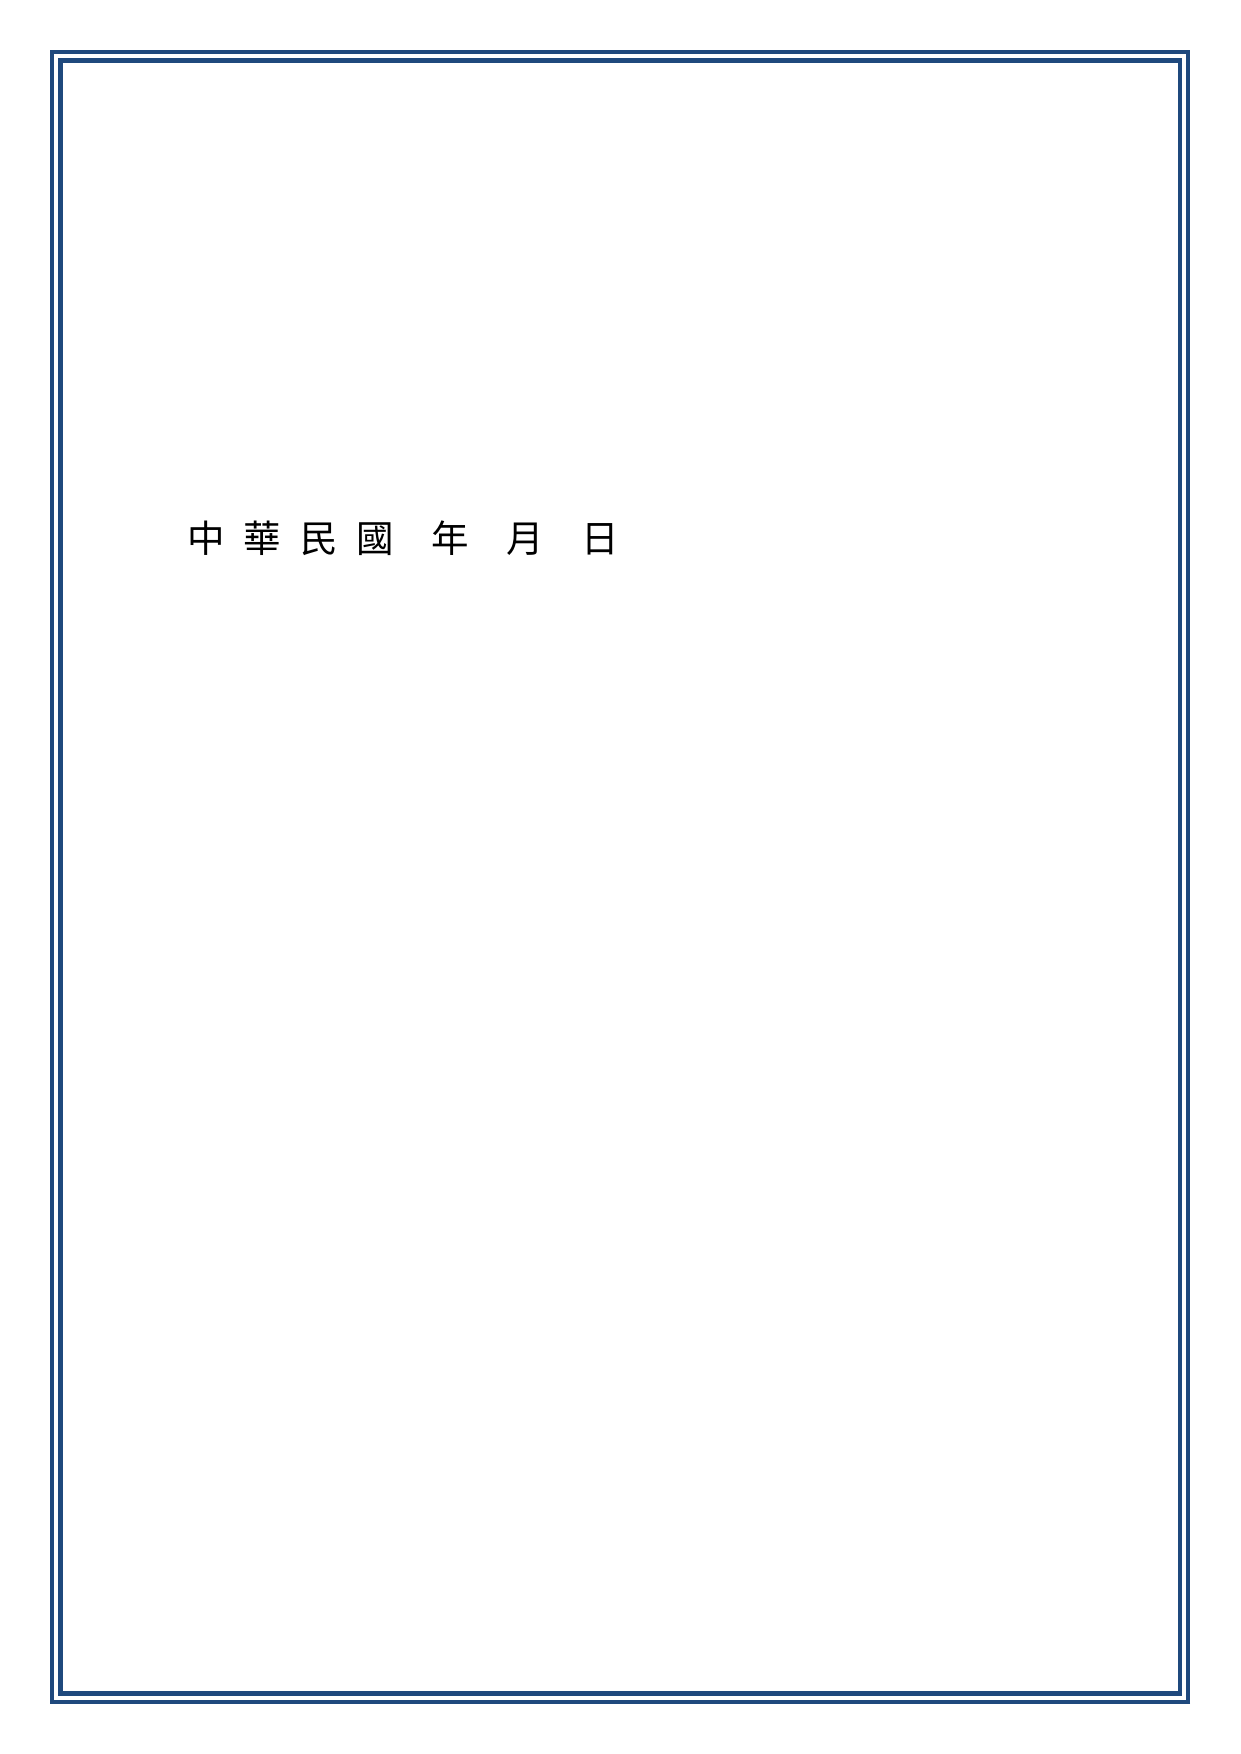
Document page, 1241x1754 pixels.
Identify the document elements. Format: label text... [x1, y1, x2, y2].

text 中 華 民 國 年 月 日 [187, 494, 1053, 557]
